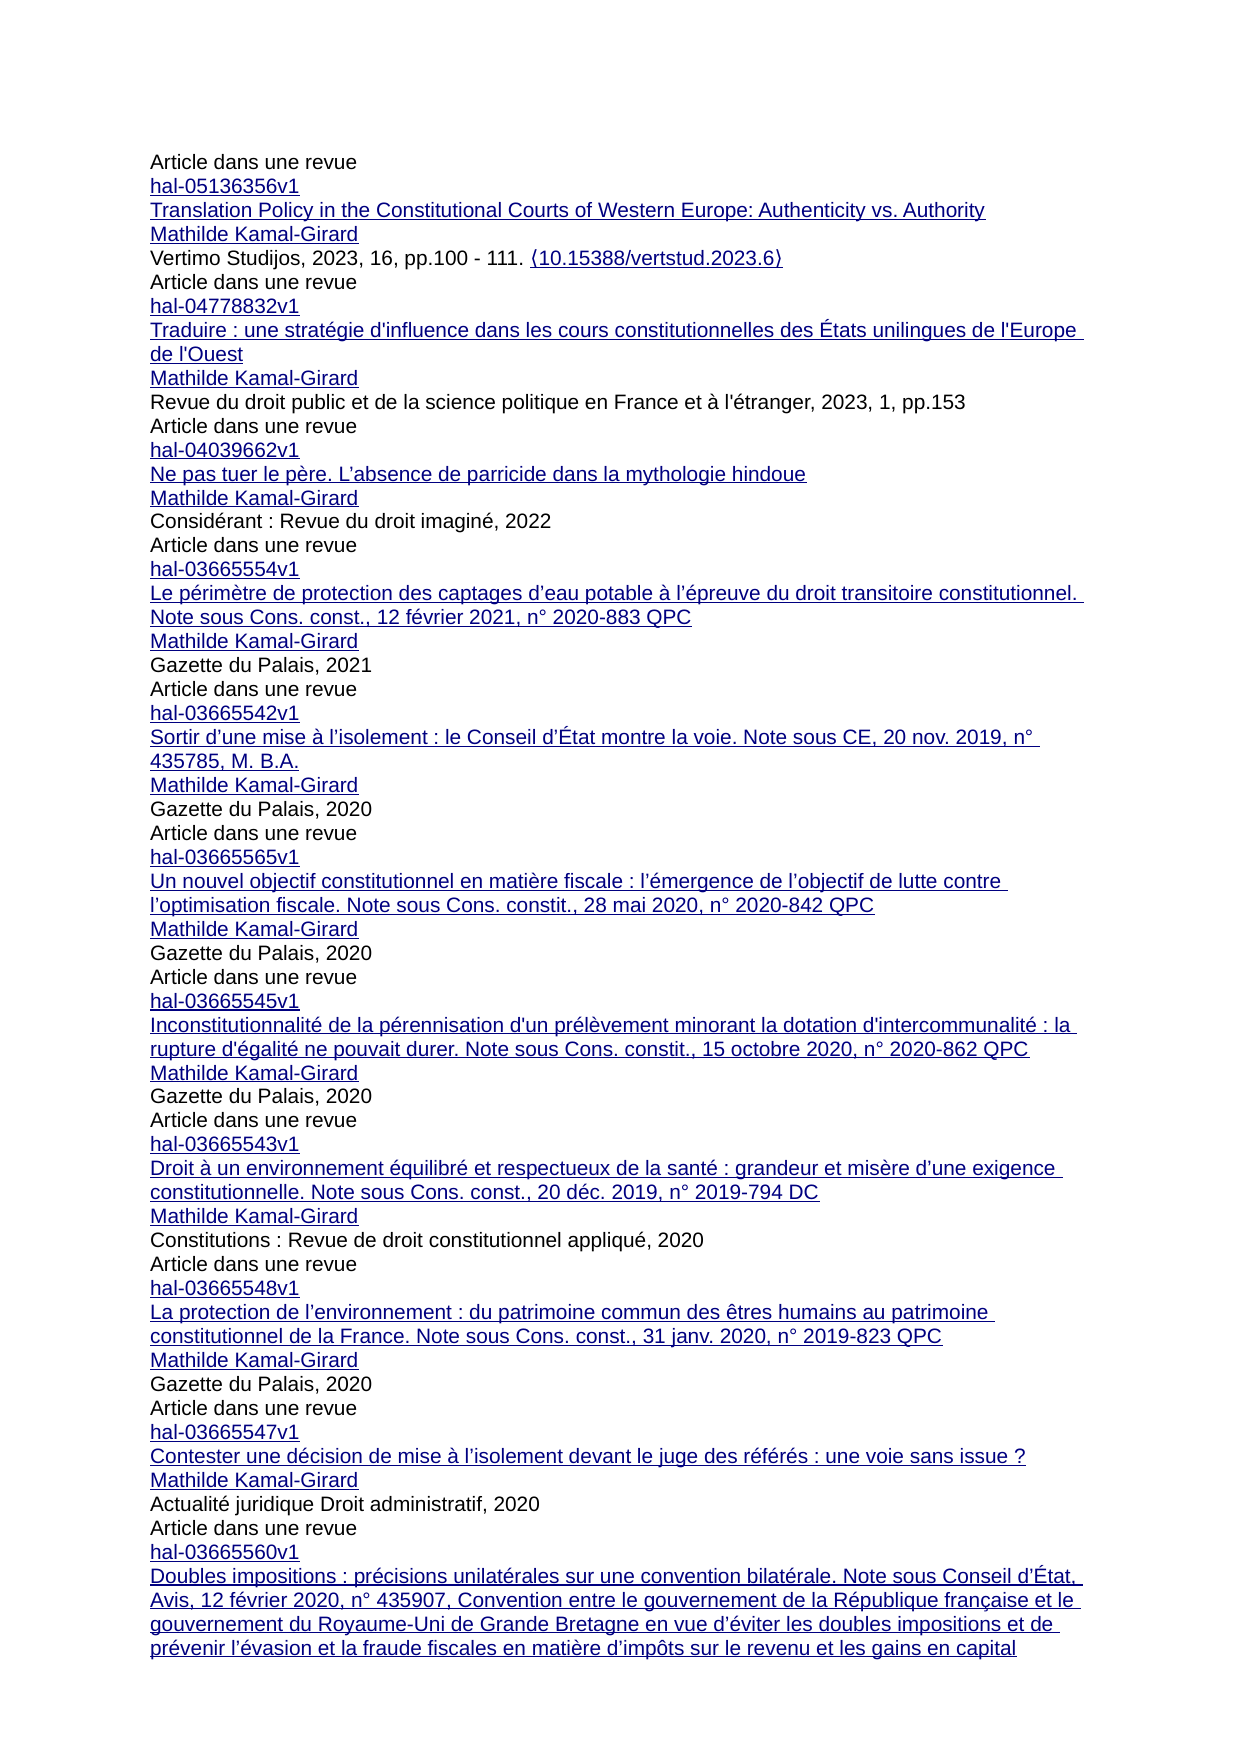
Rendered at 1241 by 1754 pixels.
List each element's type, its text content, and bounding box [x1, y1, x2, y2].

table_cell Traduire : une stratégie d'influence dans les cours constitutionnelles des États unilingues de l'Europe de l'Ouest Mathilde Kamal-Girard Revue du droit public et de la science politique en France et à l'étranger, 2023, 1, pp.153 Article dans une revue hal-04039662v1 [150, 318, 1090, 461]
table_cell Contester une décision de mise à l’isolement devant le juge des référés : une voie sans issue ? Mathilde Kamal-Girard Actualité juridique Droit administratif, 2020 Article dans une revue hal-03665560v1 [150, 1444, 1090, 1563]
table_cell La protection de l’environnement : du patrimoine commun des êtres humains au patrimoine constitutionnel de la France. Note sous Cons. const., 31 janv. 2020, n° 2019-823 QPC Mathilde Kamal-Girard Gazette du Palais, 2020 Article dans une revue hal-03665547v1 [150, 1300, 1090, 1444]
table_cell Doubles impositions : précisions unilatérales sur une convention bilatérale. Note sous Conseil d’État, Avis, 12 février 2020, n° 435907, Convention entre le gouvernement de la République française et le gouvernement du Royaume-Uni de Grande Bretagne en vue d’éviter les doubles impositions et de prévenir l’évasion et la fraude fiscales en matière d’impôts sur le revenu et les gains en capital [150, 1564, 1090, 1659]
table_cell Translation Policy in the Constitutional Courts of Western Europe: Authenticity vs. Authority Mathilde Kamal-Girard Vertimo Studijos, 2023, 16, pp.100 - 111. ⟨10.15388/vertstud.2023.6⟩ Article dans une revue hal-04778832v1 [150, 198, 1090, 318]
table_cell Ne pas tuer le père. L’absence de parricide dans la mythologie hindoue Mathilde Kamal-Girard Considérant : Revue du droit imaginé, 2022 Article dans une revue hal-03665554v1 [150, 461, 1090, 581]
table_cell Inconstitutionnalité de la pérennisation d'un prélèvement minorant la dotation d'intercommunalité : la rupture d'égalité ne pouvait durer. Note sous Cons. constit., 15 octobre 2020, n° 2020-862 QPC Mathilde Kamal-Girard Gazette du Palais, 2020 Article dans une revue hal-03665543v1 [150, 1013, 1090, 1156]
table_cell Article dans une revue hal-05136356v1 [150, 150, 1090, 198]
table_cell Un nouvel objectif constitutionnel en matière fiscale : l’émergence de l’objectif de lutte contre l’optimisation fiscale. Note sous Cons. constit., 28 mai 2020, n° 2020-842 QPC Mathilde Kamal-Girard Gazette du Palais, 2020 Article dans une revue hal-03665545v1 [150, 869, 1090, 1012]
table_cell Sortir d’une mise à l’isolement : le Conseil d’État montre la voie. Note sous CE, 20 nov. 2019, n° 435785, M. B.A. Mathilde Kamal-Girard Gazette du Palais, 2020 Article dans une revue hal-03665565v1 [150, 725, 1090, 869]
table_cell Droit à un environnement équilibré et respectueux de la santé : grandeur et misère d’une exigence constitutionnelle. Note sous Cons. const., 20 déc. 2019, n° 2019-794 DC Mathilde Kamal-Girard Constitutions : Revue de droit constitutionnel appliqué, 2020 Article dans une revue hal-03665548v1 [150, 1156, 1090, 1300]
table_cell Le périmètre de protection des captages d’eau potable à l’épreuve du droit transitoire constitutionnel. Note sous Cons. const., 12 février 2021, n° 2020-883 QPC Mathilde Kamal-Girard Gazette du Palais, 2021 Article dans une revue hal-03665542v1 [150, 581, 1090, 725]
